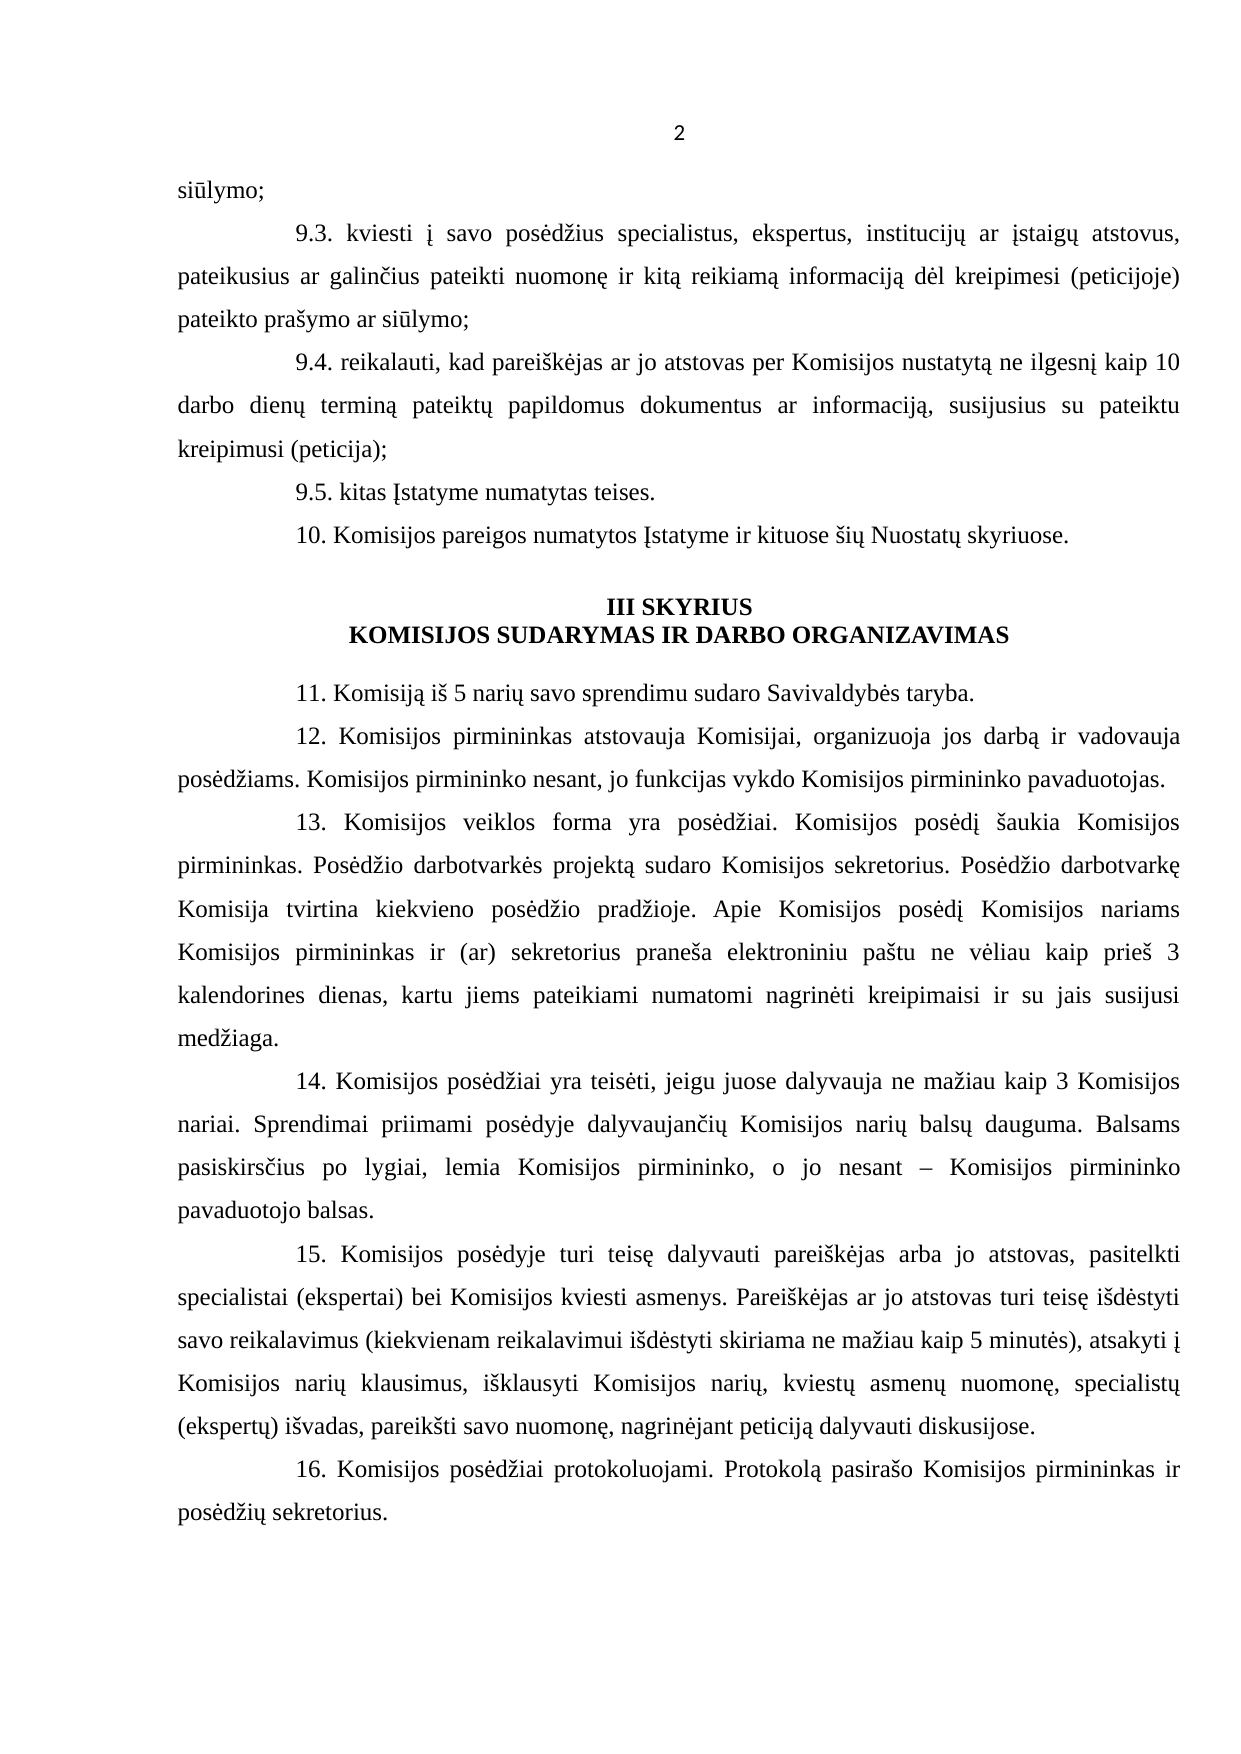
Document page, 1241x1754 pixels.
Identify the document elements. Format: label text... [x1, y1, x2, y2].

text 9.3. kviesti į savo posėdžius specialistus, ekspertus, institucijų ar įstaigų atstovus, pateikusius ar galinčius pateikti nuomonę ir kitą reikiamą informaciją dėl kreipimesi (peticijoje) pateikto prašymo ar siūlymo; [177, 218, 1181, 333]
text 13. Komisijos veiklos forma yra posėdžiai. Komisijos posėdį šaukia Komisijos pirmininkas. Posėdžio darbotvarkės projektą sudaro Komisijos sekretorius. Posėdžio darbotvarkę Komisija tvirtina kiekvieno posėdžio pradžioje. Apie Komisijos posėdį Komisijos nariams Komisijos pirmininkas ir (ar) sekretorius praneša elektroniniu paštu ne vėliau kaip prieš 3 kalendorines dienas, kartu jiems pateikiami numatomi nagrinėti kreipimaisi ir su jais susijusi medžiaga. [177, 807, 1181, 1052]
text III SKYRIUS [177, 592, 1181, 621]
text 14. Komisijos posėdžiai yra teisėti, jeigu juose dalyvauja ne mažiau kaip 3 Komisijos nariai. Sprendimai priimami posėdyje dalyvaujančių Komisijos narių balsų dauguma. Balsams pasiskirsčius po lygiai, lemia Komisijos pirmininko, o jo nesant – Komisijos pirmininko pavaduotojo balsas. [177, 1066, 1181, 1224]
text 9.5. kitas Įstatyme numatytas teises. [177, 477, 1181, 506]
text 9.4. reikalauti, kad pareiškėjas ar jo atstovas per Komisijos nustatytą ne ilgesnį kaip 10 darbo dienų terminą pateiktų papildomus dokumentus ar informaciją, susijusius su pateiktu kreipimusi (peticija); [177, 347, 1181, 462]
text 15. Komisijos posėdyje turi teisę dalyvauti pareiškėjas arba jo atstovas, pasitelkti specialistai (ekspertai) bei Komisijos kviesti asmenys. Pareiškėjas ar jo atstovas turi teisę išdėstyti savo reikalavimus (kiekvienam reikalavimui išdėstyti skiriama ne mažiau kaip 5 minutės), atsakyti į Komisijos narių klausimus, išklausyti Komisijos narių, kviestų asmenų nuomonę, specialistų (ekspertų) išvadas, pareikšti savo nuomonę, nagrinėjant peticiją dalyvauti diskusijose. [177, 1239, 1181, 1440]
text 11. Komisiją iš 5 narių savo sprendimu sudaro Savivaldybės taryba. [177, 678, 1181, 707]
text 10. Komisijos pareigos numatytos Įstatyme ir kituose šių Nuostatų skyriuose. [177, 520, 1181, 549]
text 12. Komisijos pirmininkas atstovauja Komisijai, organizuoja jos darbą ir vadovauja posėdžiams. Komisijos pirmininko nesant, jo funkcijas vykdo Komisijos pirmininko pavaduotojas. [177, 721, 1181, 793]
text 16. Komisijos posėdžiai protokoluojami. Protokolą pasirašo Komisijos pirmininkas ir posėdžių sekretorius. [177, 1454, 1181, 1526]
text siūlymo; [177, 175, 1181, 204]
text KOMISIJOS SUDARYMAS IR DARBO ORGANIZAVIMAS [177, 621, 1181, 649]
